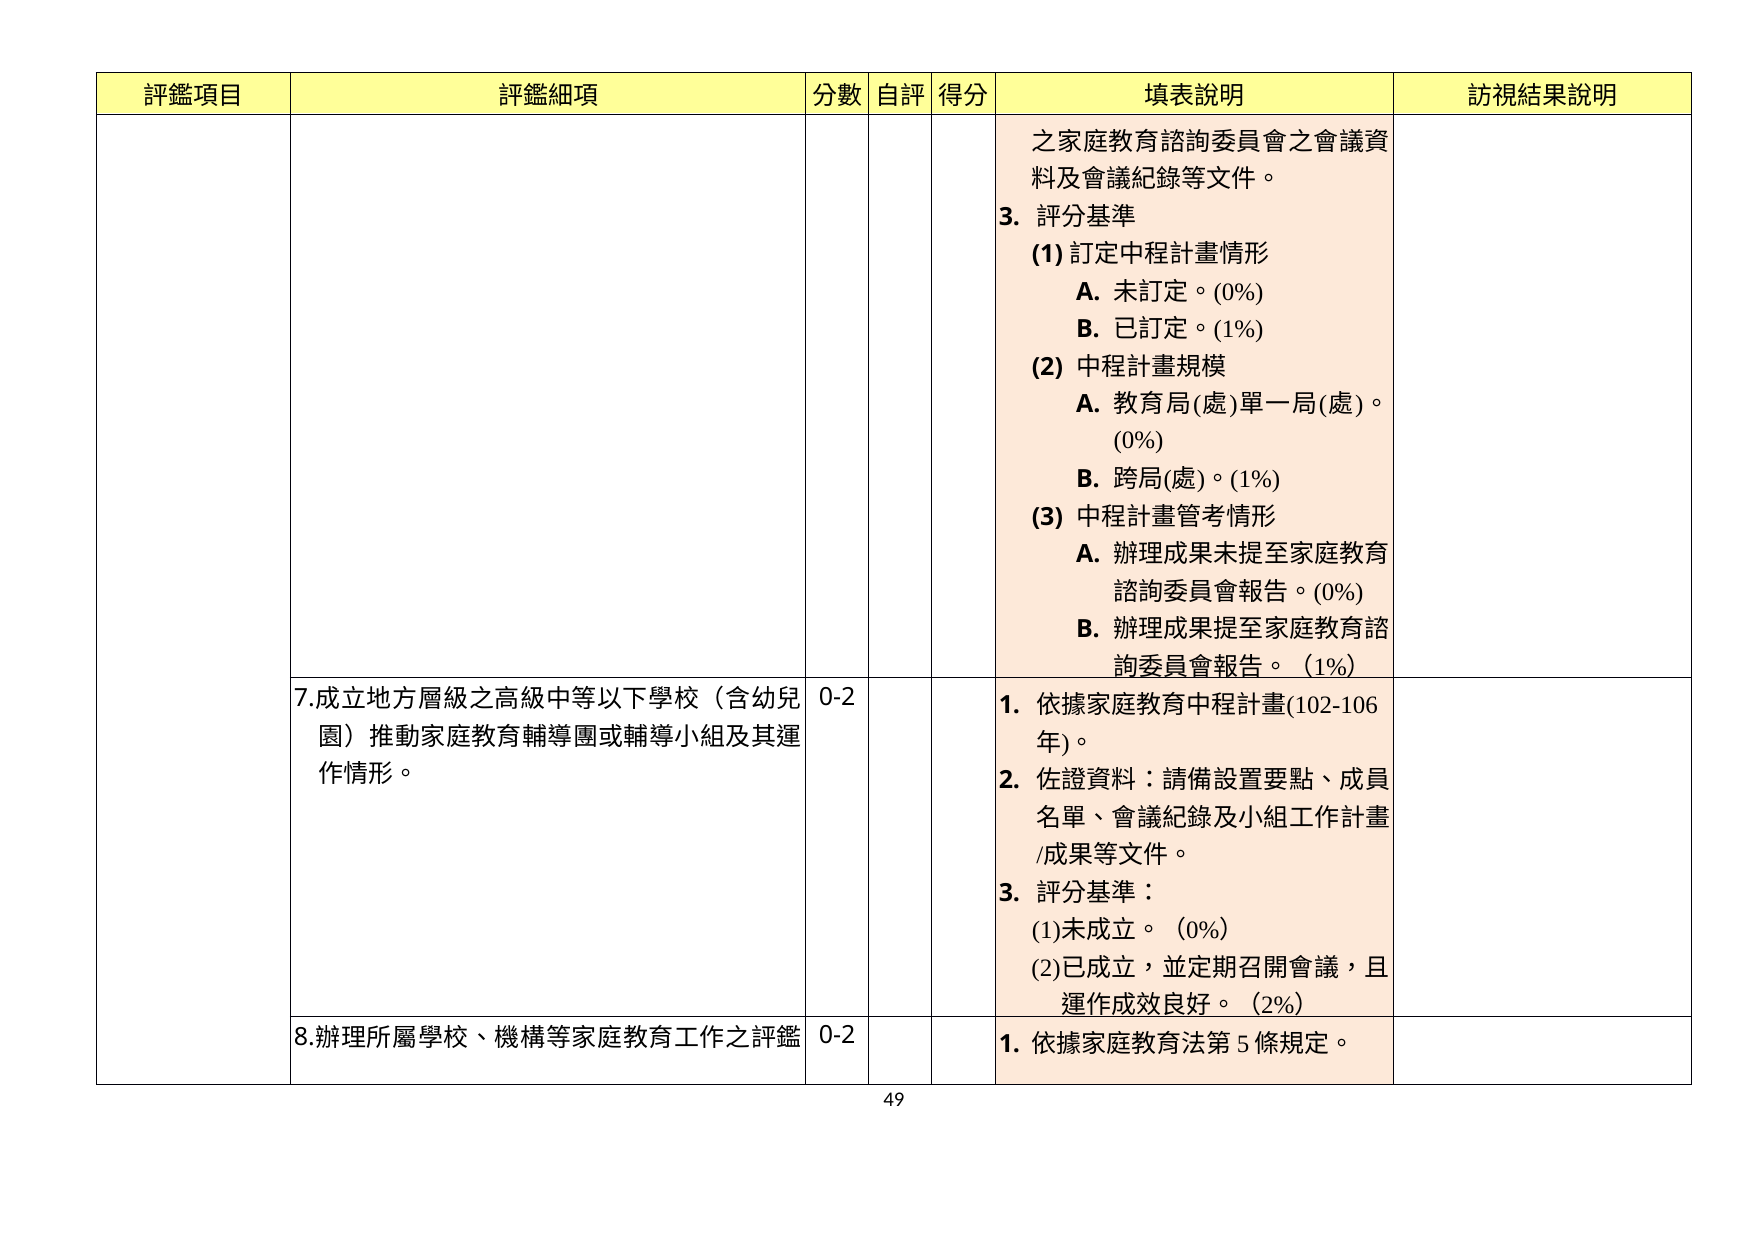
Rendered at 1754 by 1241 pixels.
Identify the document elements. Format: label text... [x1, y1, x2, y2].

table_header 自評 [869, 73, 931, 113]
table_cell [97, 115, 290, 1084]
table_cell [869, 678, 931, 1016]
table_header 評鑑項目 [97, 73, 290, 113]
table_cell 7.成立地方層級之高級中等以下學校（含幼兒園）推動家庭教育輔導團或輔導小組及其運作情形。 [291, 678, 805, 1016]
table_header 得分 [932, 73, 995, 113]
table_cell [869, 1017, 931, 1084]
table_cell [1394, 1017, 1691, 1084]
table_cell [291, 115, 805, 677]
table_cell [932, 678, 995, 1016]
table_header 評鑑細項 [291, 73, 805, 113]
table_cell [869, 115, 931, 677]
table_cell [1394, 115, 1691, 677]
table_cell [932, 115, 995, 677]
table_cell 8.辦理所屬學校、機構等家庭教育工作之評鑑 [291, 1017, 805, 1084]
table_cell 依據家庭教育法第5條、第7條規定。 佐證文件 請備 貴縣(市)政府發布之家庭教育中程計畫、提報貴縣(市)政府之家庭教育諮詢委員會之會議資料及會議紀錄等文件。 評分基準 訂定中程計畫情形 未訂定。(0%) 已訂定。(1%) 中程計畫規模 教育局(處)單一局(處)。(0%) 跨局(處)。(1%) 中程計畫管考情形 辦理成果未提至家庭教育諮詢委員會報告。(0%) 辦理成果提至家庭教育諮詢委員會報告。（1%） [996, 115, 1393, 677]
table_cell 依據家庭教育中程計畫(102-106年)。 佐證資料：請備設置要點、成員名單、會議紀錄及小組工作計畫/成果等文件。 評分基準： (1)未成立。（0%） (2)已成立，並定期召開會議，且運作成效良好。（2%） [996, 678, 1393, 1016]
table_cell [1394, 678, 1691, 1016]
table_cell [932, 1017, 995, 1084]
table_header 訪視結果說明 [1394, 73, 1691, 113]
table_header 分數 [806, 73, 868, 113]
table_cell 0-2 [806, 678, 868, 1016]
table_cell 0-2 [806, 1017, 868, 1084]
table_header 填表說明 [996, 73, 1393, 113]
table_cell [806, 115, 868, 677]
table_cell 依據家庭教育法第5條規定。 佐證文件 請備所屬學校、機構訪視評鑑計畫(含評鑑指標)及訪視評鑑結果。 評分基準 (1)未辦理所屬學校、機構等家庭教育工作之評鑑事項。（0%） (2)訂有所屬學校、機構等家庭教育工作之訪視評鑑事項，並按年辦理。（2%） [996, 1017, 1393, 1084]
